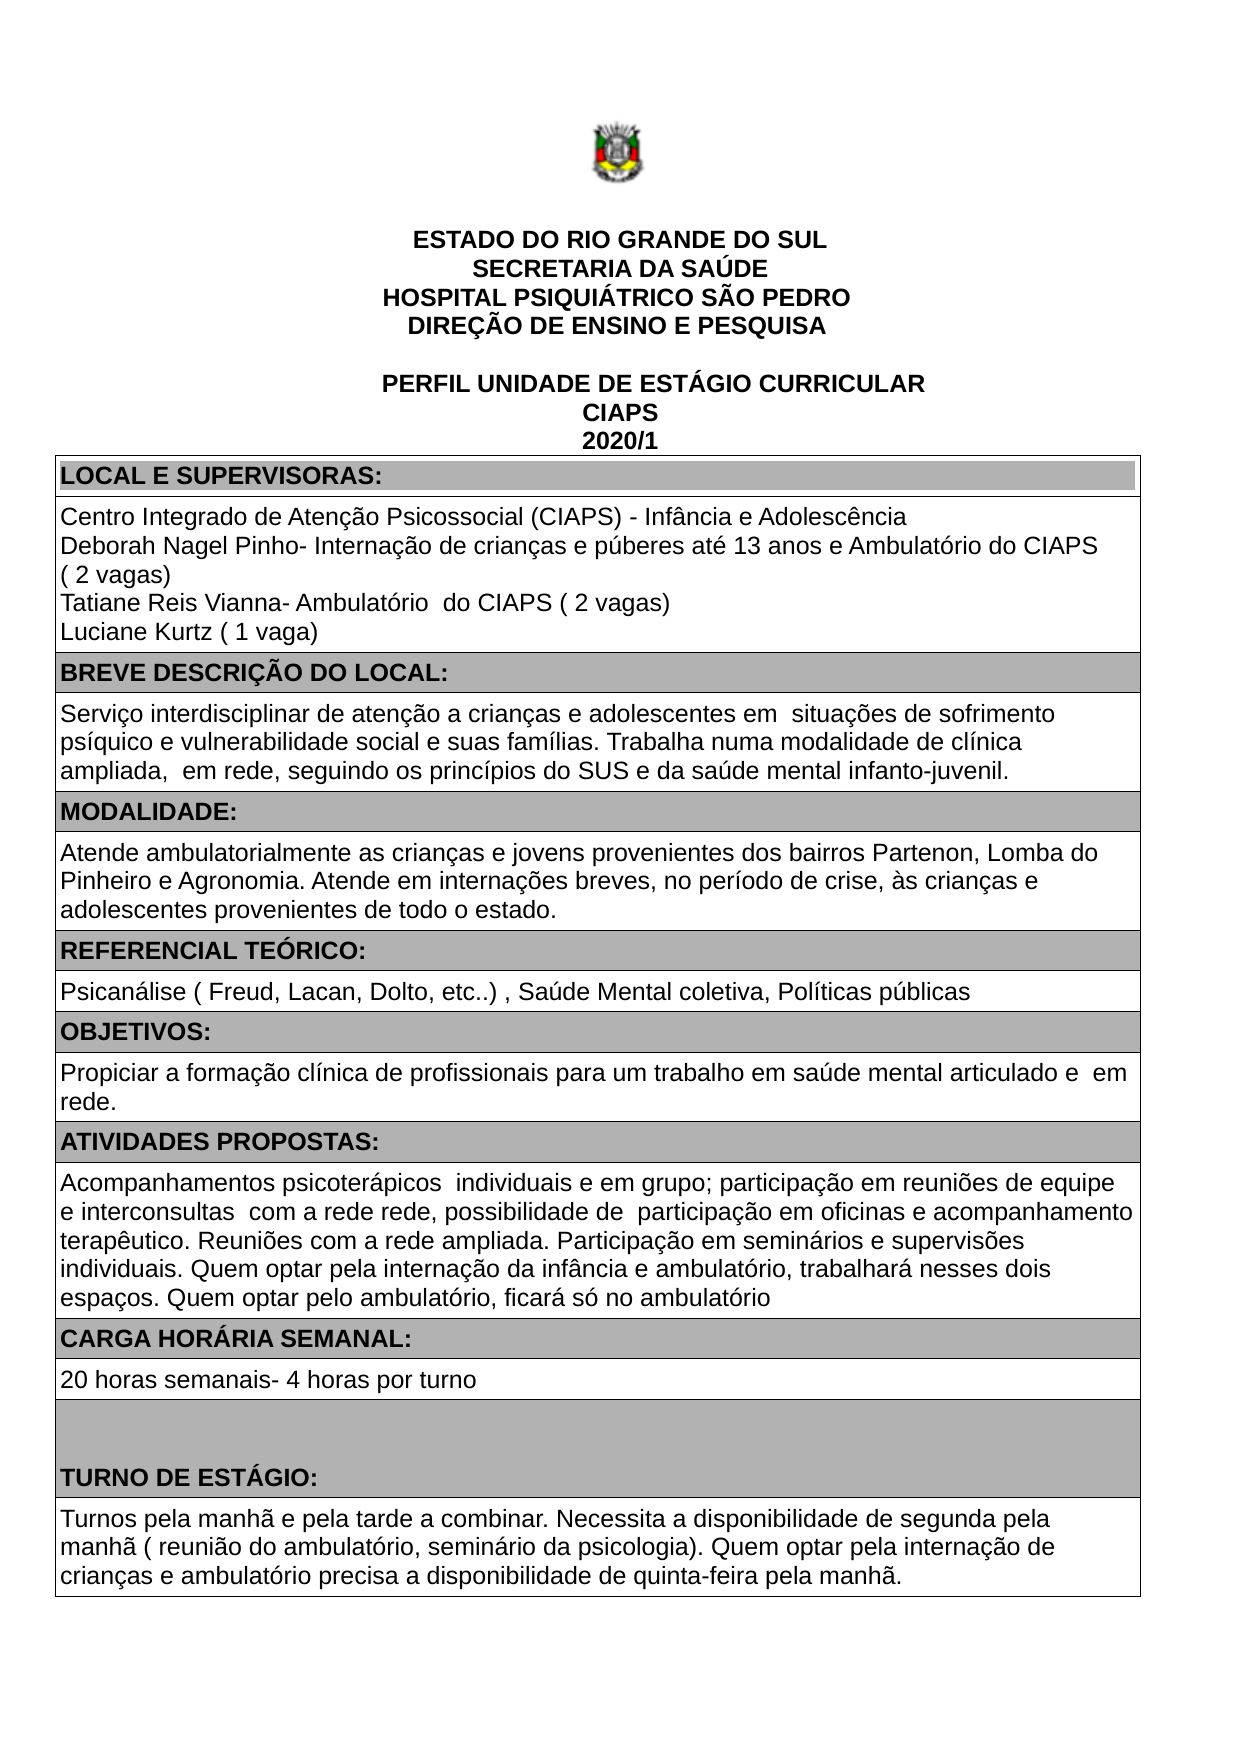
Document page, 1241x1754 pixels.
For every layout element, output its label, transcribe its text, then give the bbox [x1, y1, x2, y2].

table_cell CARGA HORÁRIA SEMANAL: [56, 1319, 1140, 1358]
text SECRETARIA DA SAÚDE [118, 254, 1122, 283]
text CIAPS [118, 398, 1122, 426]
table_cell Acompanhamentos psicoterápicos individuais e em grupo; participação em reuniões de equipe e interconsultas com a rede rede, possibilidade de participação em oficinas e acompanhamento terapêutico. Reuniões com a rede ampliada. Participação em seminários e supervisões individuais. Quem optar pela internação da infância e ambulatório, trabalhará nesses dois espaços. Quem optar pelo ambulatório, ficará só no ambulatório [56, 1163, 1140, 1318]
table_cell ATIVIDADES PROPOSTAS: [56, 1122, 1140, 1162]
table_cell REFERENCIAL TEÓRICO: [56, 931, 1140, 970]
table_cell Turnos pela manhã e pela tarde a combinar. Necessita a disponibilidade de segunda pela manhã ( reunião do ambulatório, seminário da psicologia). Quem optar pela internação de crianças e ambulatório precisa a disponibilidade de quinta-feira pela manhã. [56, 1498, 1140, 1596]
table_cell BREVE DESCRIÇÃO DO LOCAL: [56, 653, 1140, 692]
text DIREÇÃO DE ENSINO E PESQUISA [118, 311, 1122, 340]
table_cell Atende ambulatorialmente as crianças e jovens provenientes dos bairros Partenon, Lomba do Pinheiro e Agronomia. Atende em internações breves, no período de crise, às crianças e adolescentes provenientes de todo o estado. [56, 832, 1140, 929]
table_cell MODALIDADE: [56, 792, 1140, 831]
table_header LOCAL E SUPERVISORAS: [56, 456, 1140, 496]
text ESTADO DO RIO GRANDE DO SUL [118, 225, 1122, 254]
table_cell Centro Integrado de Atenção Psicossocial (CIAPS) - Infância e Adolescência Deborah Nagel Pinho- Internação de crianças e púberes até 13 anos e Ambulatório do CIAPS ( 2 vagas) Tatiane Reis Vianna- Ambulatório do CIAPS ( 2 vagas) Luciane Kurtz ( 1 vaga) [56, 497, 1140, 652]
table_cell OBJETIVOS: [56, 1012, 1140, 1052]
table_cell 20 horas semanais- 4 horas por turno [56, 1359, 1140, 1399]
table_cell Serviço interdisciplinar de atenção a crianças e adolescentes em situações de sofrimento psíquico e vulnerabilidade social e suas famílias. Trabalha numa modalidade de clínica ampliada, em rede, seguindo os princípios do SUS e da saúde mental infanto-juvenil. [56, 693, 1140, 791]
table_cell Psicanálise ( Freud, Lacan, Dolto, etc..) , Saúde Mental coletiva, Políticas públicas [56, 971, 1140, 1011]
table_cell TURNO DE ESTÁGIO: [56, 1400, 1140, 1497]
text 2020/1 [118, 426, 1122, 455]
text HOSPITAL PSIQUIÁTRICO SÃO PEDRO [118, 283, 1122, 311]
text PERFIL UNIDADE DE ESTÁGIO CURRICULAR [118, 369, 1122, 398]
table_cell Propiciar a formação clínica de profissionais para um trabalho em saúde mental articulado e em rede. [56, 1053, 1140, 1121]
